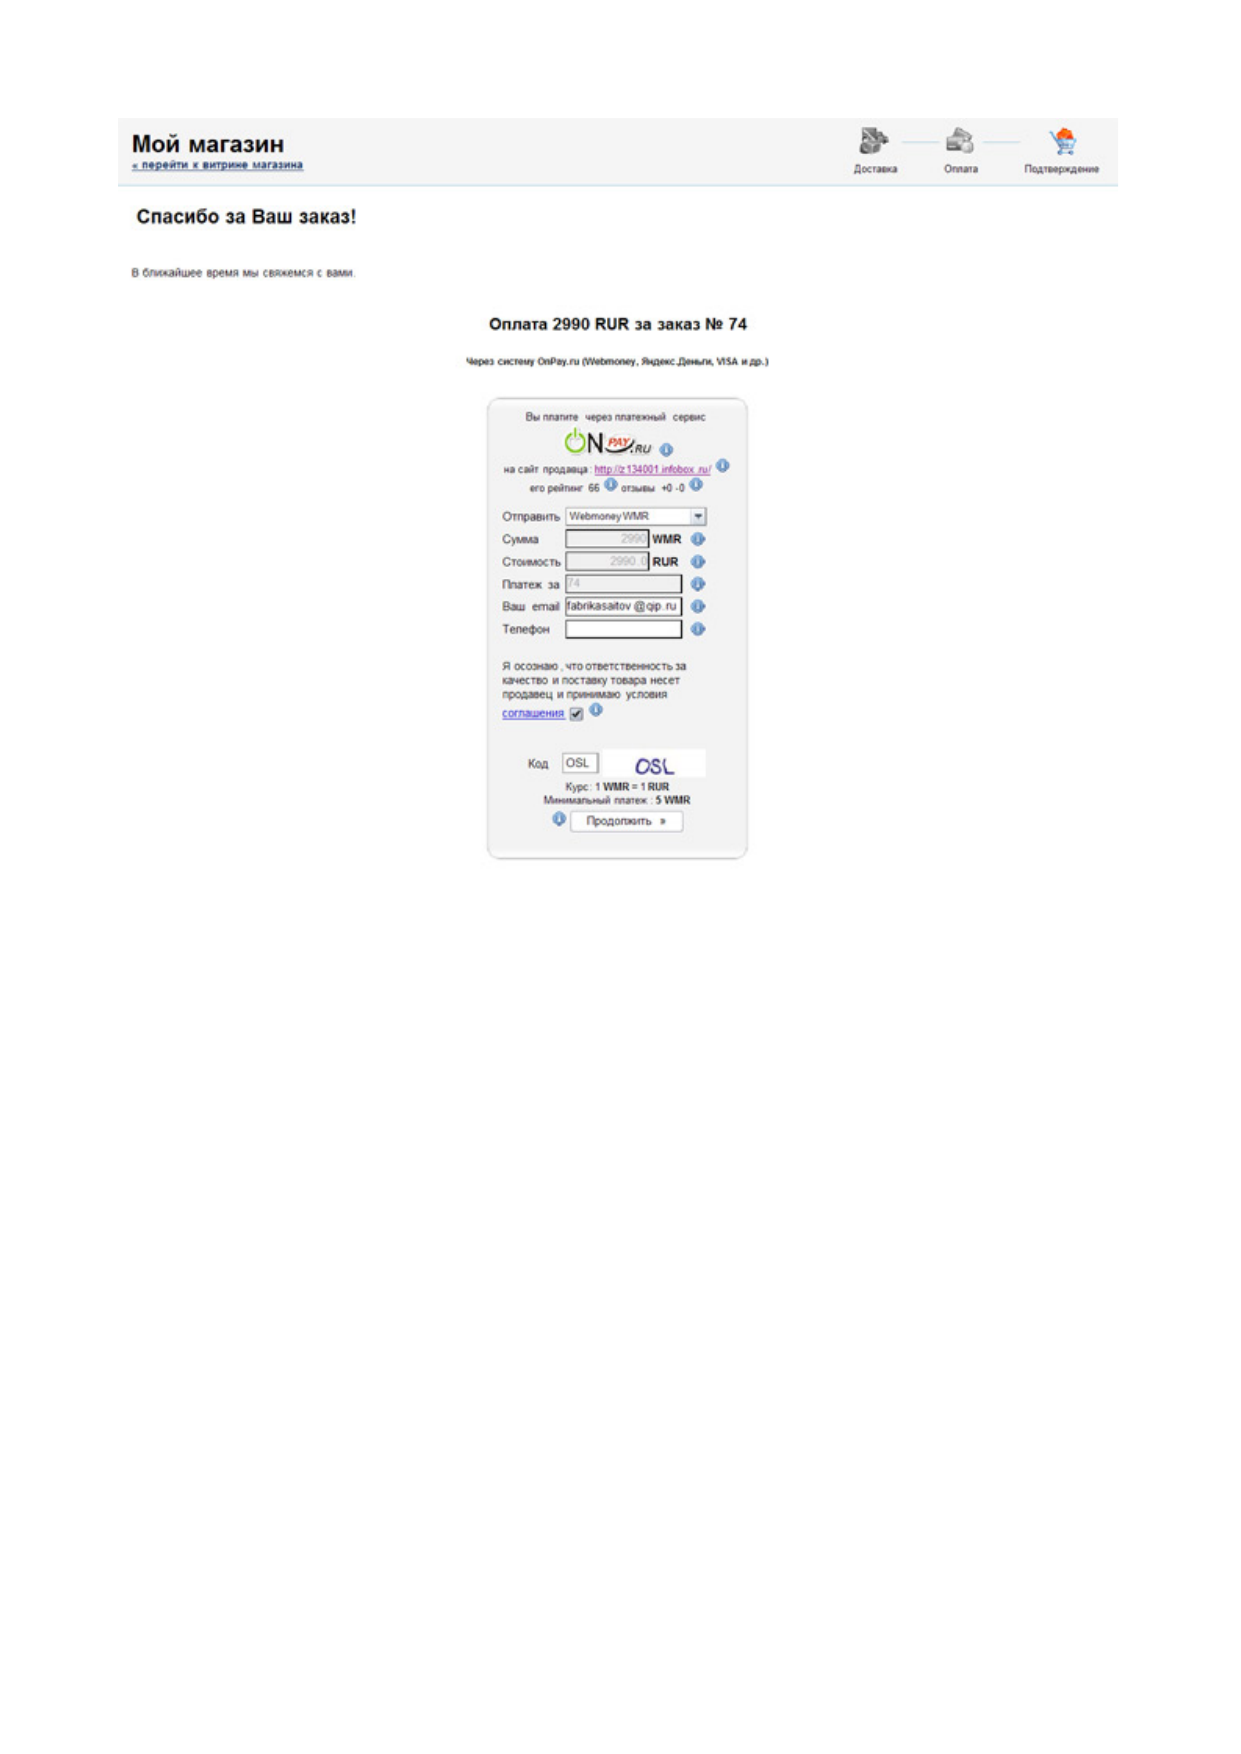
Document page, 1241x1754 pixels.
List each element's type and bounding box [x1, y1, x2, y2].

picture [118, 118, 1119, 919]
